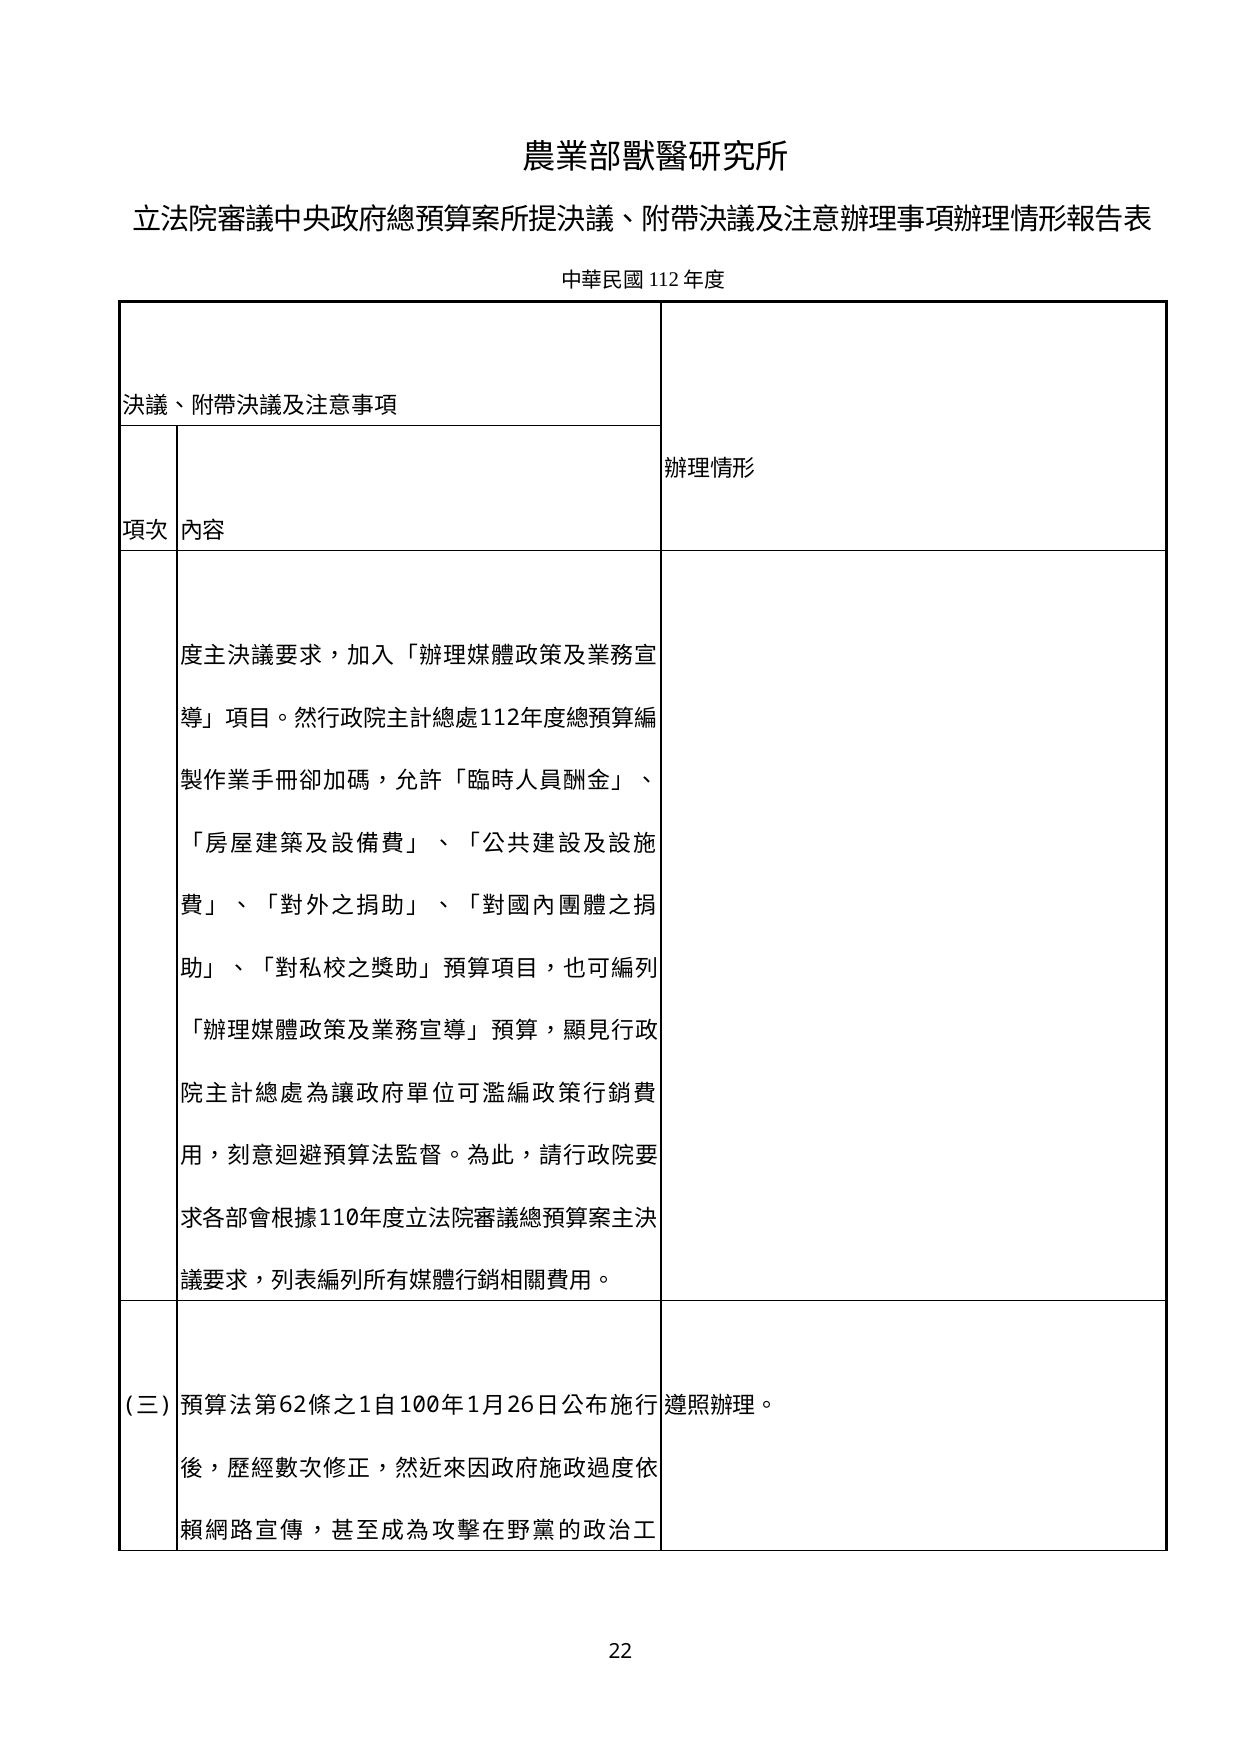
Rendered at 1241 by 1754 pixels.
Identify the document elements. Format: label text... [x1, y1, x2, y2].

table_cell [642, 303, 660, 425]
table_cell 項次 [121, 426, 176, 550]
table_cell [121, 551, 176, 1300]
table_cell 度主決議要求，加入「辦理媒體政策及業務宣導」項目。然行政院主計總處112年度總預算編製作業手冊卻加碼，允許「臨時人員酬金」、「房屋建築及設備費」、「公共建設及設施費」、「對外之捐助」、「對國內團體之捐助」、「對私校之獎助」預算項目，也可編列「辦理媒體政策及業務宣導」預算，顯見行政院主計總處為讓政府單位可濫編政策行銷費用，刻意迴避預算法監督。為此，請行政院要求各部會根據110年度立法院審議總預算案主決議要求，列表編列所有媒體行銷相關費用。 [178, 551, 660, 1300]
table_cell 決議、附帶決議及注意事項 [121, 303, 642, 425]
table_cell 立法院審議中央政府總預算案所提決議、附帶決議及注意辦理事項辦理情形報告表 [119, 175, 1166, 237]
table_cell 內容 [178, 426, 642, 550]
table_cell 中華民國112年度 [119, 237, 1166, 300]
table_cell [662, 551, 1165, 1300]
table_cell 辦理情形 [662, 303, 1165, 550]
table_cell 遵照辦理。 [662, 1301, 1165, 1550]
table_cell 預算法第62條之1自100年1月26日公布施行後，歷經數次修正，然近來因政府施政過度依賴網路宣傳，甚至成為攻擊在野黨的政治工 [178, 1301, 660, 1550]
table_header 農業部獸醫研究所 [119, 112, 1166, 175]
table_cell [642, 426, 660, 550]
table_cell (三) [121, 1301, 176, 1550]
